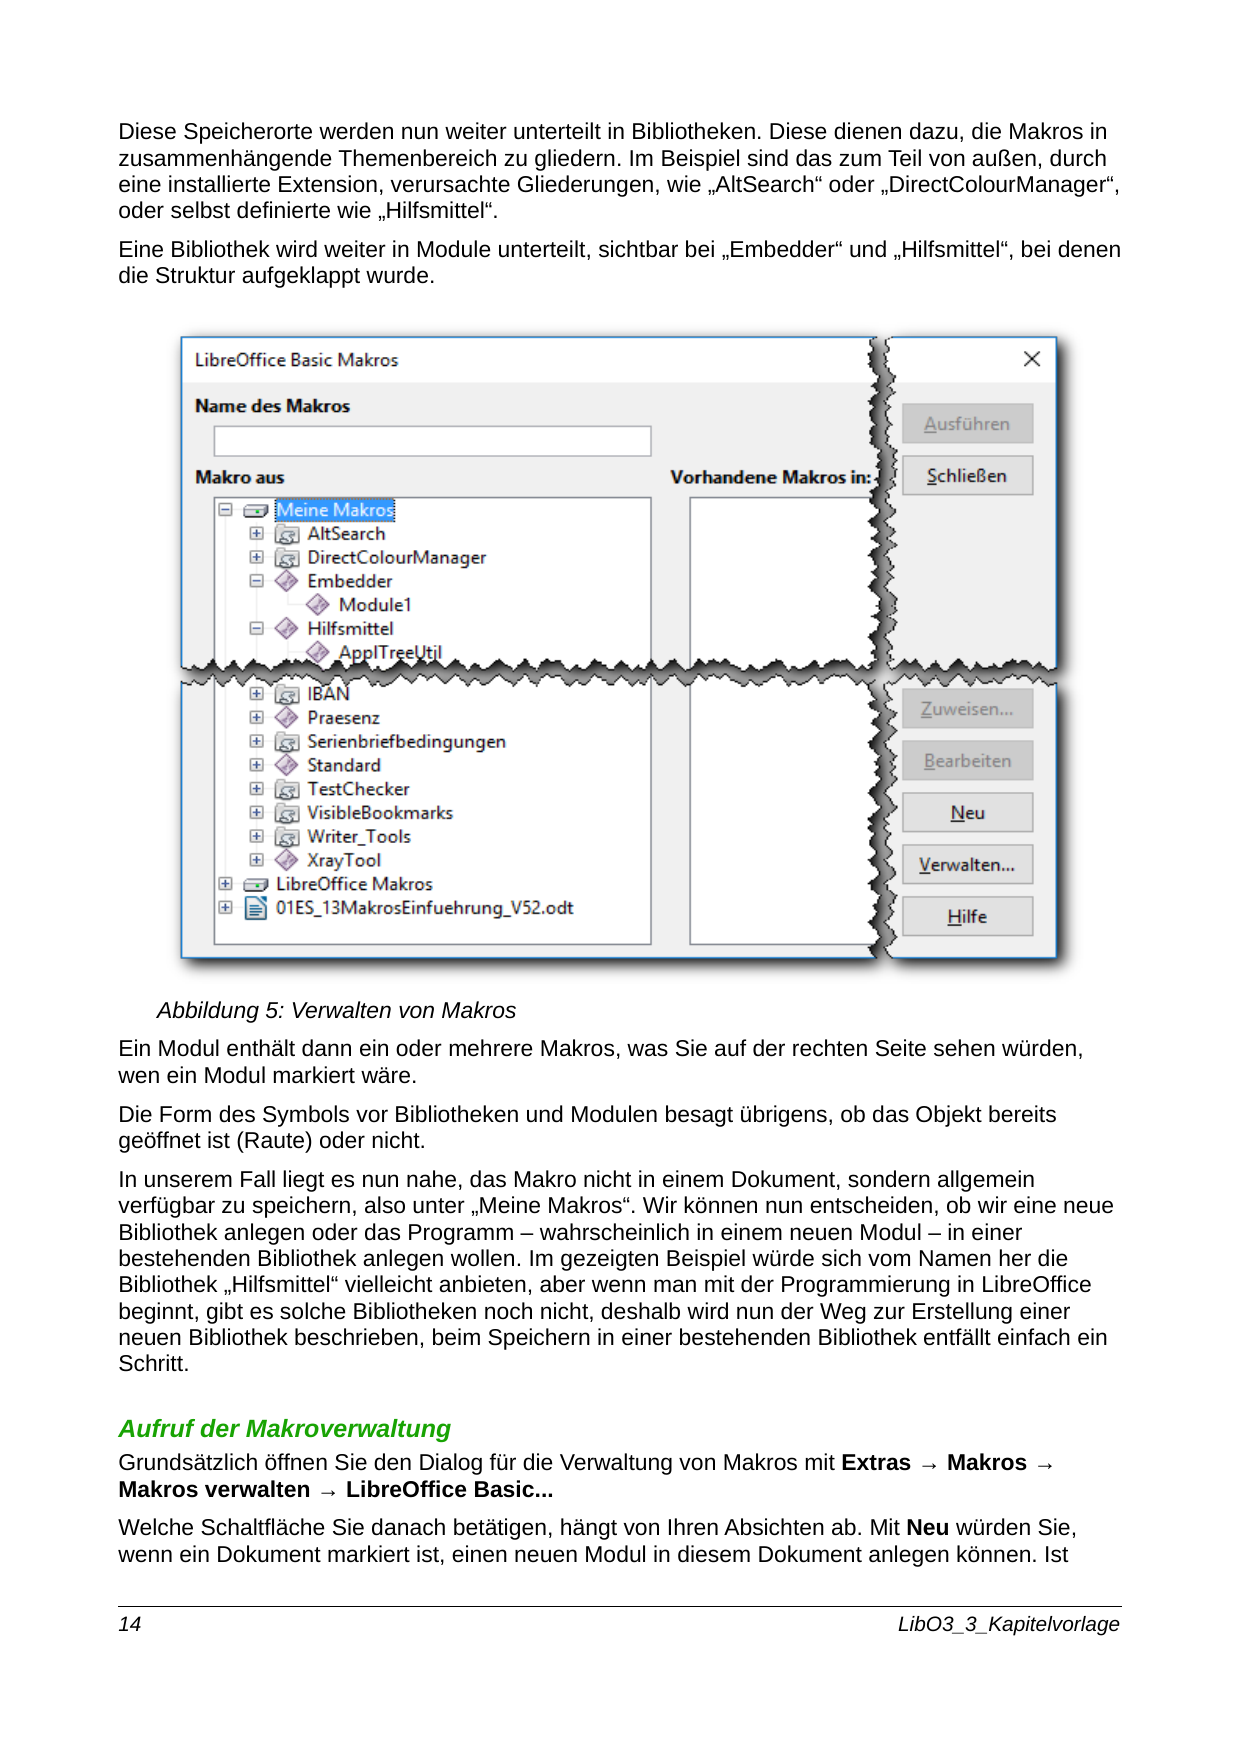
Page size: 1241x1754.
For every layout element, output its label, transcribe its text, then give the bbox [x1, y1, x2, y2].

text Ein Modul enthält dann ein oder mehrere Makros, was Sie auf der rechten Seite sehen würden, wen ein Modul markiert wäre. [118, 1035, 1122, 1088]
subtitle Aufruf der Makroverwaltung [118, 1414, 1122, 1443]
text Eine Bibliothek wird weiter in Module unterteilt, sichtbar bei „Embedder“ und „Hilfsmittel“, bei denen die Struktur aufgeklappt wurde. [118, 236, 1122, 289]
text Grundsätzlich öffnen Sie den Dialog für die Verwaltung von Makros mit Extras → Makros → Makros verwalten → LibreOffice Basic... [118, 1449, 1122, 1502]
text Welche Schaltfläche Sie danach betätigen, hängt von Ihren Absichten ab. Mit Neu würden Sie, wenn ein Dokument markiert ist, einen neuen Modul in diesem Dokument anlegen können. Ist [118, 1514, 1122, 1567]
text Diese Speicherorte werden nun weiter unterteilt in Bibliotheken. Diese dienen dazu, die Makros in zusammenhängende Themenbereich zu gliedern. Im Beispiel sind das zum Teil von außen, durch eine installierte Extension, verursachte Gliederungen, wie „AltSearch“ oder „DirectColourManager“, oder selbst definierte wie „Hilfsmittel“. [118, 118, 1122, 223]
text In unserem Fall liegt es nun nahe, das Makro nicht in einem Dokument, sondern allgemein verfügbar zu speichern, also unter „Meine Makros“. Wir können nun entscheiden, ob wir eine neue Bibliothek anlegen oder das Programm – wahrscheinlich in einem neuen Modul – in einer bestehenden Bibliothek anlegen wollen. Im gezeigten Beispiel würde sich vom Namen her die Bibliothek „Hilfsmittel“ vielleicht anbieten, aber wenn man mit der Programmierung in LibreOffice beginnt, gibt es solche Bibliotheken noch nicht, deshalb wird nun der Weg zur Erstellung einer neuen Bibliothek beschrieben, beim Speichern in einer bestehenden Bibliothek entfällt einfach ein Schritt. [118, 1166, 1122, 1377]
picture [156, 313, 1084, 984]
text Die Form des Symbols vor Bibliotheken und Modulen besagt übrigens, ob das Objekt bereits geöffnet ist (Raute) oder nicht. [118, 1101, 1122, 1153]
text Abbildung 5: Verwalten von Makros [157, 997, 1083, 1023]
